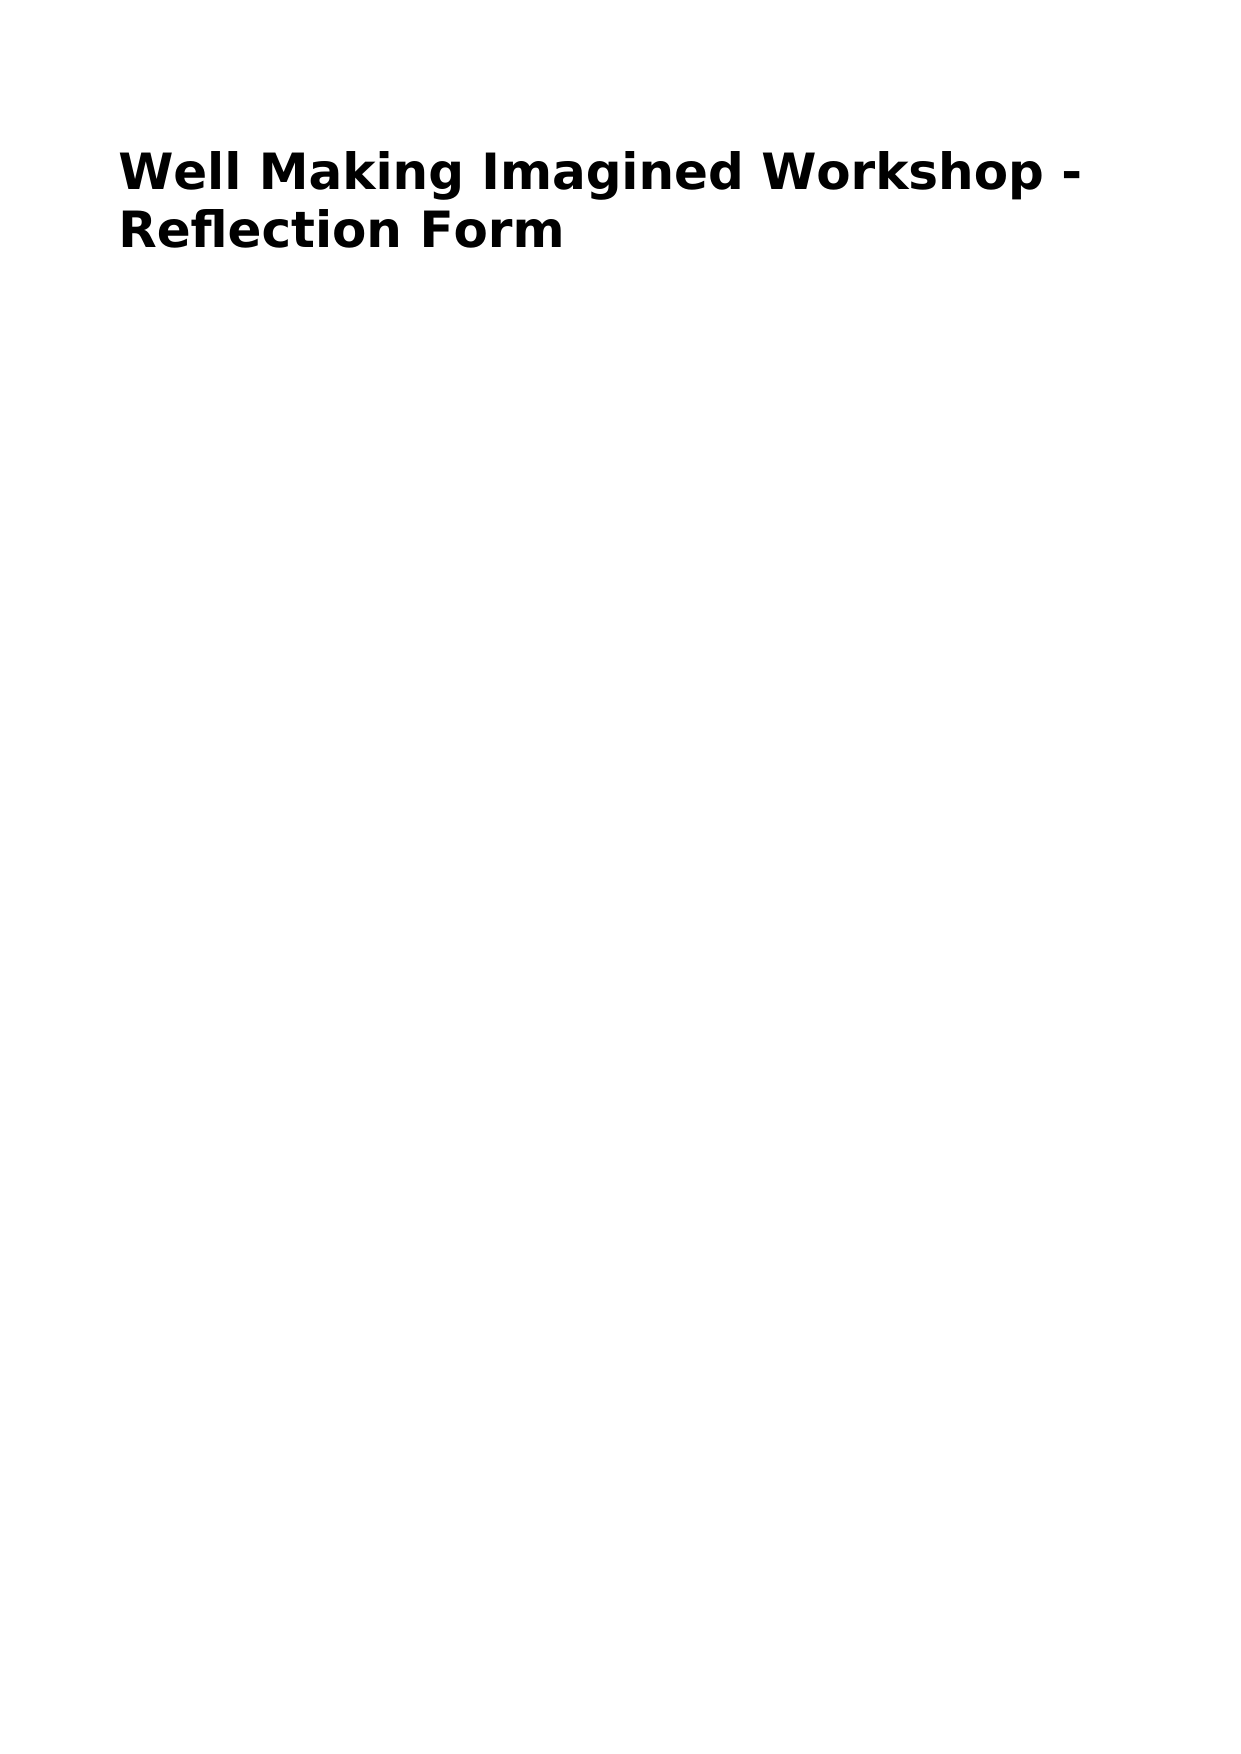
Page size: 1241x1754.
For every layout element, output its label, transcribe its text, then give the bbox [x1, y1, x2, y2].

subtitle Well Making Imagined Workshop - Reflection Form [118, 143, 1122, 259]
